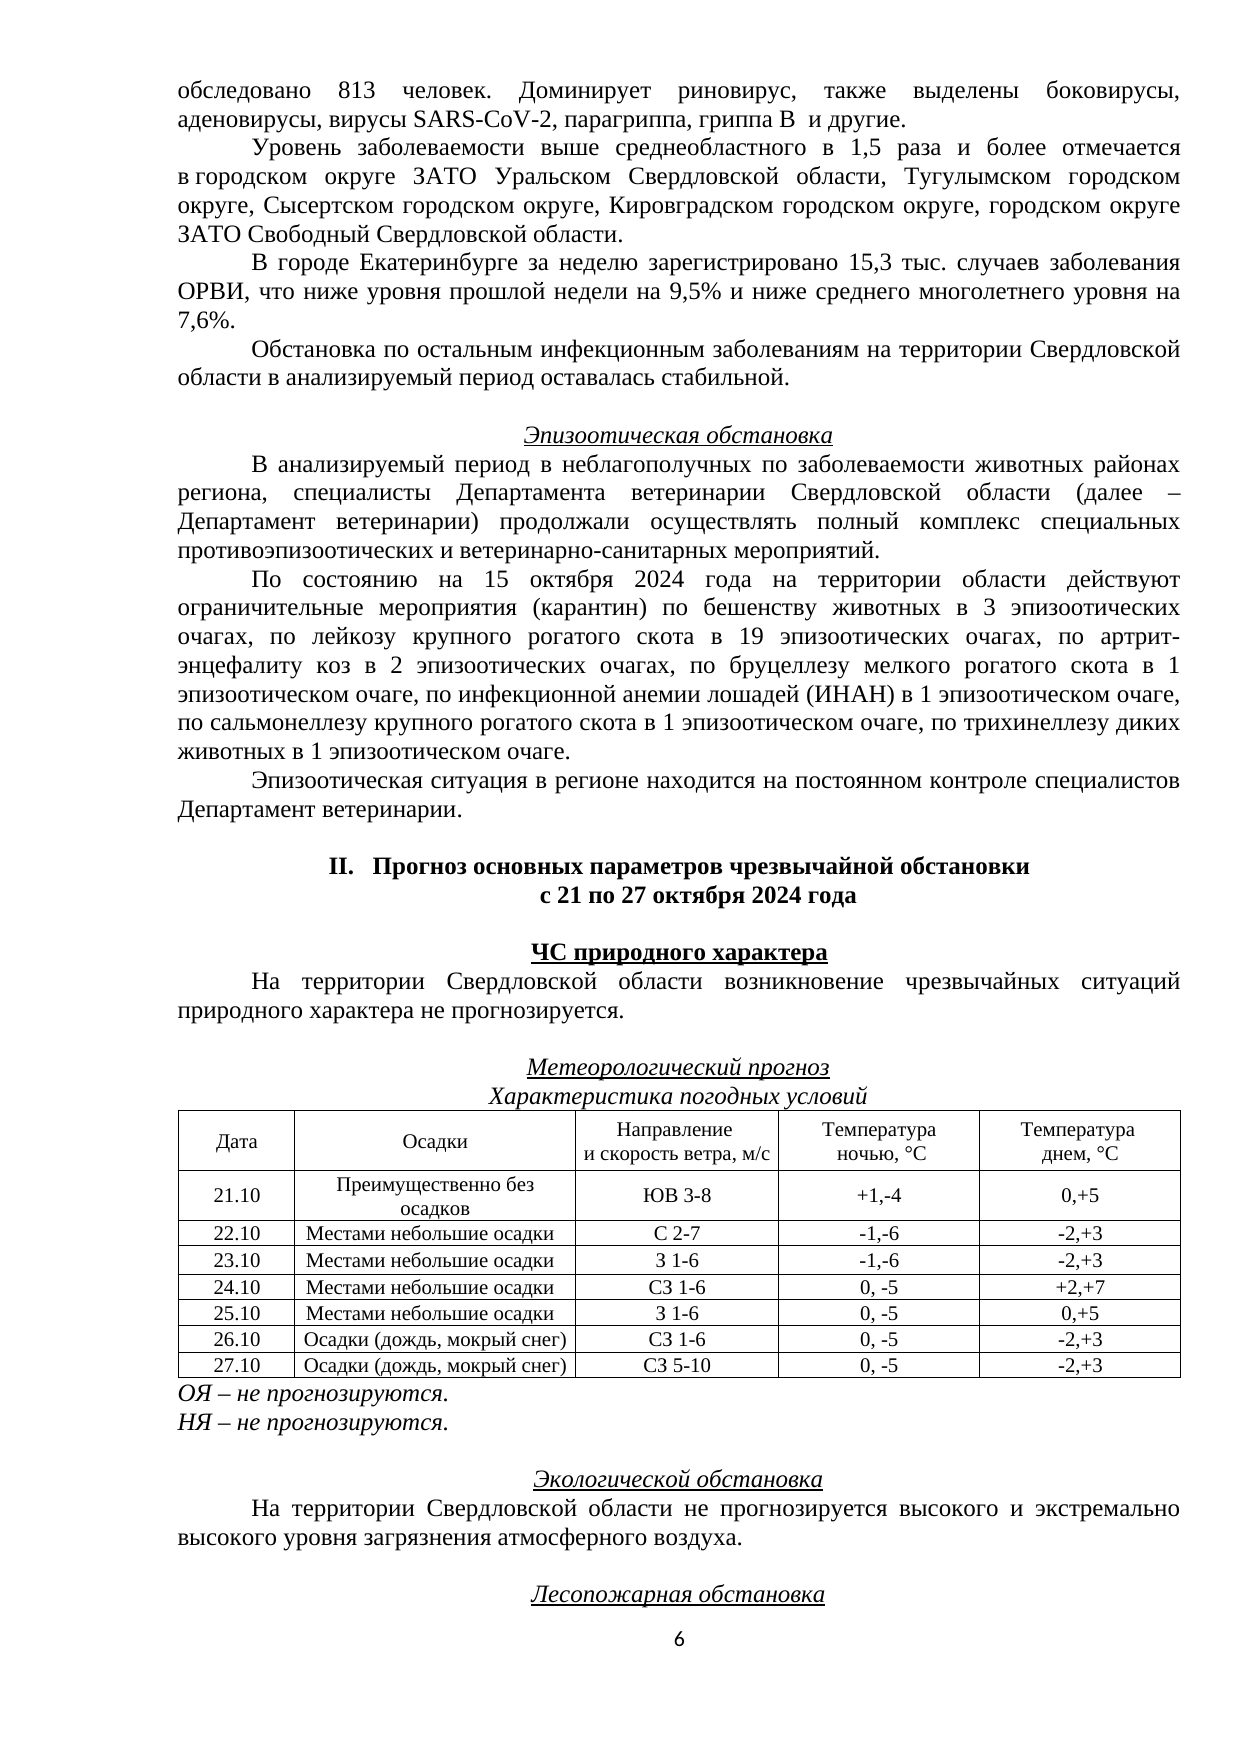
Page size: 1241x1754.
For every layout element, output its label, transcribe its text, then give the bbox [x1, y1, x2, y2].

text с 21 по 27 октября 2024 года [215, 880, 1181, 909]
table_header Температура ночью, °С [779, 1111, 979, 1170]
list Прогноз основных параметров чрезвычайной обстановки [177, 851, 1181, 880]
table_cell З 1-6 [576, 1246, 778, 1274]
table_cell Преимущественно без осадков [295, 1171, 575, 1219]
table_header Осадки [295, 1111, 575, 1170]
text В городе Екатеринбурге за неделю зарегистрировано 15,3 тыс. случаев заболевания ОРВИ, что ниже уровня прошлой недели на 9,5% и ниже среднего многолетнего уровня на 7,6%. [177, 247, 1181, 334]
table_cell Местами небольшие осадки [295, 1246, 575, 1274]
table_cell -2,+3 [980, 1326, 1180, 1352]
table_cell 0,+5 [980, 1300, 1180, 1324]
table_cell 21.10 [179, 1171, 294, 1219]
text Эпизоотическая обстановка [177, 420, 1181, 449]
table_cell +2,+7 [980, 1275, 1180, 1299]
text На территории Свердловской области возникновение чрезвычайных ситуаций природного характера не прогнозируется. [177, 966, 1181, 1024]
table_cell 26.10 [179, 1326, 294, 1352]
table_cell Местами небольшие осадки [295, 1275, 575, 1299]
table_cell 0,+5 [980, 1171, 1180, 1219]
table_cell 0, -5 [779, 1353, 979, 1377]
text Метеорологический прогноз [177, 1052, 1181, 1081]
table_cell -2,+3 [980, 1353, 1180, 1377]
table_cell +1,-4 [779, 1171, 979, 1219]
table_cell 25.10 [179, 1300, 294, 1324]
text Характеристика погодных условий [177, 1081, 1181, 1110]
table_cell -2,+3 [980, 1246, 1180, 1274]
table_cell СЗ 1-6 [576, 1275, 778, 1299]
table_cell 0, -5 [779, 1326, 979, 1352]
table_cell С 2-7 [576, 1221, 778, 1245]
text Обстановка по остальным инфекционным заболеваниям на территории Свердловской области в анализируемый период оставалась стабильной. [177, 334, 1181, 391]
table_cell Осадки (дождь, мокрый снег) [295, 1326, 575, 1352]
table_cell 0, -5 [779, 1300, 979, 1324]
text Эпизоотическая ситуация в регионе находится на постоянном контроле специалистов Департамент ветеринарии. [177, 765, 1181, 822]
text На территории Свердловской области не прогнозируется высокого и экстремально высокого уровня загрязнения атмосферного воздуха. [177, 1493, 1181, 1551]
table_cell З 1-6 [576, 1300, 778, 1324]
table_cell 24.10 [179, 1275, 294, 1299]
text Экологической обстановка [177, 1464, 1181, 1493]
text По состоянию на 15 октября 2024 года на территории области действуют ограничительные мероприятия (карантин) по бешенству животных в 3 эпизоотических очагах, по лейкозу крупного рогатого скота в 19 эпизоотических очагах, по артрит-энцефалиту коз в 2 эпизоотических очагах, по бруцеллезу мелкого рогатого скота в 1 эпизоотическом очаге, по инфекционной анемии лошадей (ИНАН) в 1 эпизоотическом очаге, по сальмонеллезу крупного рогатого скота в 1 эпизоотическом очаге, по трихинеллезу диких животных в 1 эпизоотическом очаге. [177, 564, 1181, 765]
table_cell ЮВ 3-8 [576, 1171, 778, 1219]
text ЧС природного характера [177, 937, 1181, 966]
table_cell 27.10 [179, 1353, 294, 1377]
text В анализируемый период в неблагополучных по заболеваемости животных районах региона, специалисты Департамента ветеринарии Свердловской области (далее – Департамент ветеринарии) продолжали осуществлять полный комплекс специальных противоэпизоотических и ветеринарно-санитарных мероприятий. [177, 449, 1181, 564]
table_cell -1,-6 [779, 1246, 979, 1274]
table_cell СЗ 5-10 [576, 1353, 778, 1377]
table_cell 0, -5 [779, 1275, 979, 1299]
table_cell Осадки (дождь, мокрый снег) [295, 1353, 575, 1377]
table_cell Местами небольшие осадки [295, 1221, 575, 1245]
table_cell -1,-6 [779, 1221, 979, 1245]
text Уровень заболеваемости выше среднеобластного в 1,5 раза и более отмечается в городском округе ЗАТО Уральском Свердловской области, Тугулымском городском округе, Сысертском городском округе, Кировградском городском округе, городском округе ЗАТО Свободный Свердловской области. [177, 132, 1181, 247]
table_cell СЗ 1-6 [576, 1326, 778, 1352]
table_cell 22.10 [179, 1221, 294, 1245]
text обследовано 813 человек. Доминирует риновирус, также выделены боковирусы, аденовирусы, вирусы SARS-CoV-2, парагриппа, гриппа В и другие. [177, 75, 1181, 132]
table_header Направление и скорость ветра, м/с [576, 1111, 778, 1170]
text Лесопожарная обстановка [177, 1579, 1181, 1608]
table_header Дата [179, 1111, 294, 1170]
table_cell -2,+3 [980, 1221, 1180, 1245]
text ОЯ – не прогнозируются. [177, 1378, 1181, 1407]
text НЯ – не прогнозируются. [177, 1407, 1181, 1436]
table_cell 23.10 [179, 1246, 294, 1274]
table_cell Местами небольшие осадки [295, 1300, 575, 1324]
table_header Температура днем, °С [980, 1111, 1180, 1170]
